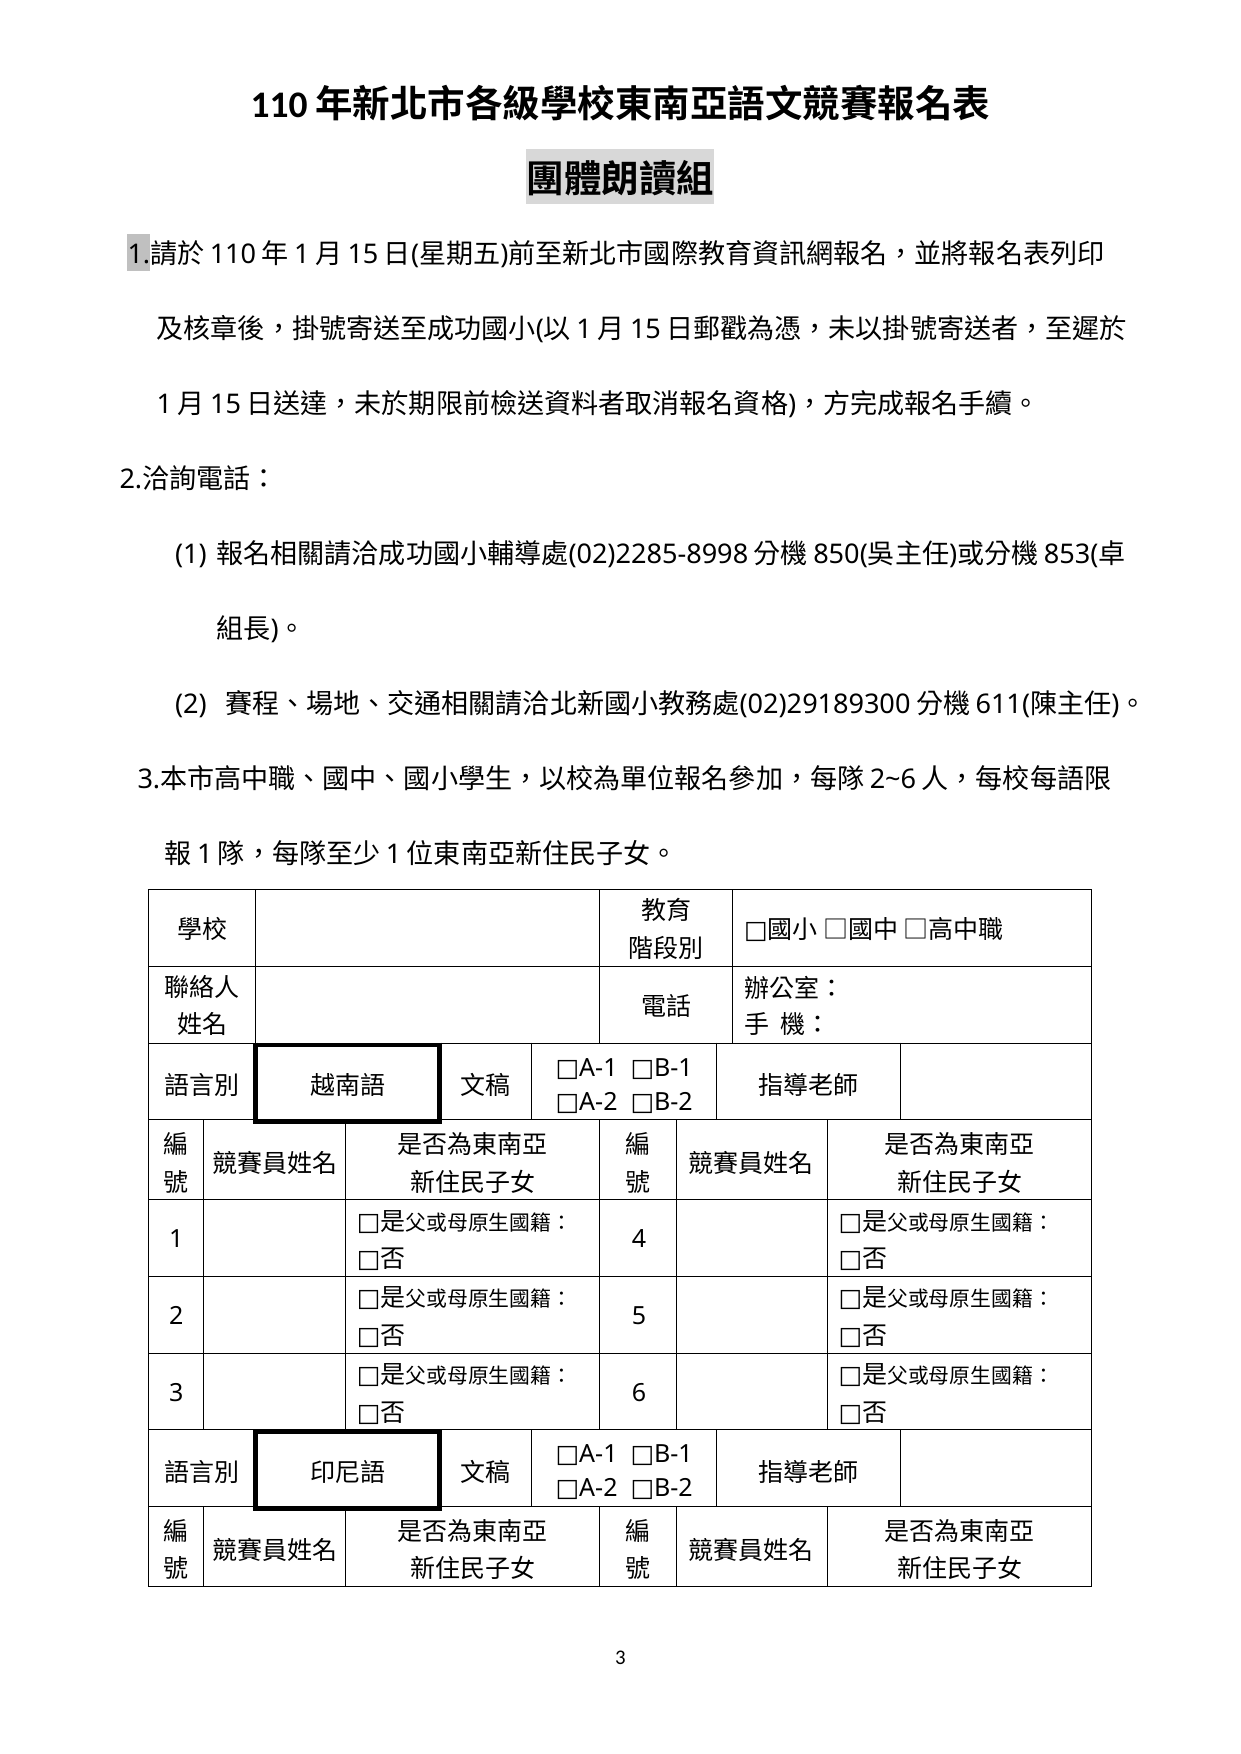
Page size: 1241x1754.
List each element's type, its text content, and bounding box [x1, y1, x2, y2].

table_cell 6 [600, 1354, 676, 1429]
table_header [256, 890, 599, 966]
table_cell 2 [149, 1277, 203, 1353]
text 團體朗讀組 [112, 139, 1128, 214]
table_cell 文稿 [442, 1430, 531, 1506]
text 3.本市高中職、國中、國小學生，以校為單位報名參加，每隊2~6人，每校每語限報1隊，每隊至少1位東南亞新住民子女。 [137, 739, 1128, 889]
table_cell 指導老師 [717, 1044, 900, 1119]
table_cell 是否為東南亞 新住民子女 [828, 1120, 1091, 1199]
table_cell □是父或母原生國籍： □否 [828, 1354, 1091, 1429]
table_cell □是父或母原生國籍： □否 [346, 1277, 599, 1353]
text 1.請於110年1月15日(星期五)前至新北市國際教育資訊網報名，並將報名表列印及核章後，掛號寄送至成功國小(以1月15日郵戳為憑，未以掛號寄送者，至遲於1月15日送達，未於期限前檢送資料者取消報名資格)，方完成報名手續。 [127, 214, 1128, 439]
table_cell 辦公室： 手 機： [733, 967, 1091, 1043]
table_header 學校 [149, 890, 255, 966]
table_cell 聯絡人 姓名 [149, 967, 255, 1043]
table_cell 編 號 [149, 1507, 203, 1586]
table_cell □是父或母原生國籍： □否 [828, 1200, 1091, 1276]
table_cell 是否為東南亞 新住民子女 [828, 1507, 1091, 1586]
table_cell 語言別 [149, 1430, 253, 1506]
table_cell □A-1 □B-1 □A-2 □B-2 [532, 1044, 716, 1119]
table_header 教育 階段別 [600, 890, 732, 966]
table_cell [204, 1200, 345, 1276]
table_cell [204, 1354, 345, 1429]
table_cell □是父或母原生國籍： □否 [346, 1354, 599, 1429]
table_cell [901, 1044, 1091, 1119]
table_cell [677, 1200, 827, 1276]
table_cell 編 號 [600, 1120, 676, 1199]
table_cell 越南語 [258, 1047, 437, 1119]
table_cell 是否為東南亞 新住民子女 [346, 1120, 599, 1199]
table_cell 5 [600, 1277, 676, 1353]
table_cell 編 號 [149, 1120, 203, 1199]
table_cell 競賽員姓名 [204, 1120, 345, 1199]
table_cell 競賽員姓名 [204, 1507, 345, 1586]
table_cell 3 [149, 1354, 203, 1429]
table_cell 4 [600, 1200, 676, 1276]
table_cell 1 [149, 1200, 203, 1276]
table_cell 電話 [600, 967, 732, 1043]
text 110年新北市各級學校東南亞語文競賽報名表 [112, 64, 1128, 139]
table_cell □是父或母原生國籍： □否 [346, 1200, 599, 1276]
table_cell [256, 967, 599, 1043]
table_cell 語言別 [149, 1044, 253, 1119]
table_cell [677, 1277, 827, 1353]
table_cell □是父或母原生國籍： □否 [828, 1277, 1091, 1353]
table_cell [204, 1277, 345, 1353]
table_cell 競賽員姓名 [677, 1507, 827, 1586]
table_cell 印尼語 [258, 1434, 437, 1506]
list 賽程、場地、交通相關請洽北新國小教務處(02)29189300分機611(陳主任)。 [175, 664, 1128, 739]
table_cell [677, 1354, 827, 1429]
table_cell 競賽員姓名 [677, 1120, 827, 1199]
list 報名相關請洽成功國小輔導處(02)2285-8998分機850(吳主任)或分機853(卓組長)。 [175, 514, 1128, 664]
table_cell □A-1 □B-1 □A-2 □B-2 [532, 1430, 716, 1506]
table_cell [901, 1430, 1091, 1506]
text 2.洽詢電話： [112, 439, 1128, 514]
table_header □國小 □國中 □高中職 [733, 890, 1091, 966]
table_cell 編 號 [600, 1507, 676, 1586]
table_cell 指導老師 [717, 1430, 900, 1506]
table_cell 是否為東南亞 新住民子女 [346, 1507, 599, 1586]
table_cell 文稿 [442, 1044, 531, 1119]
